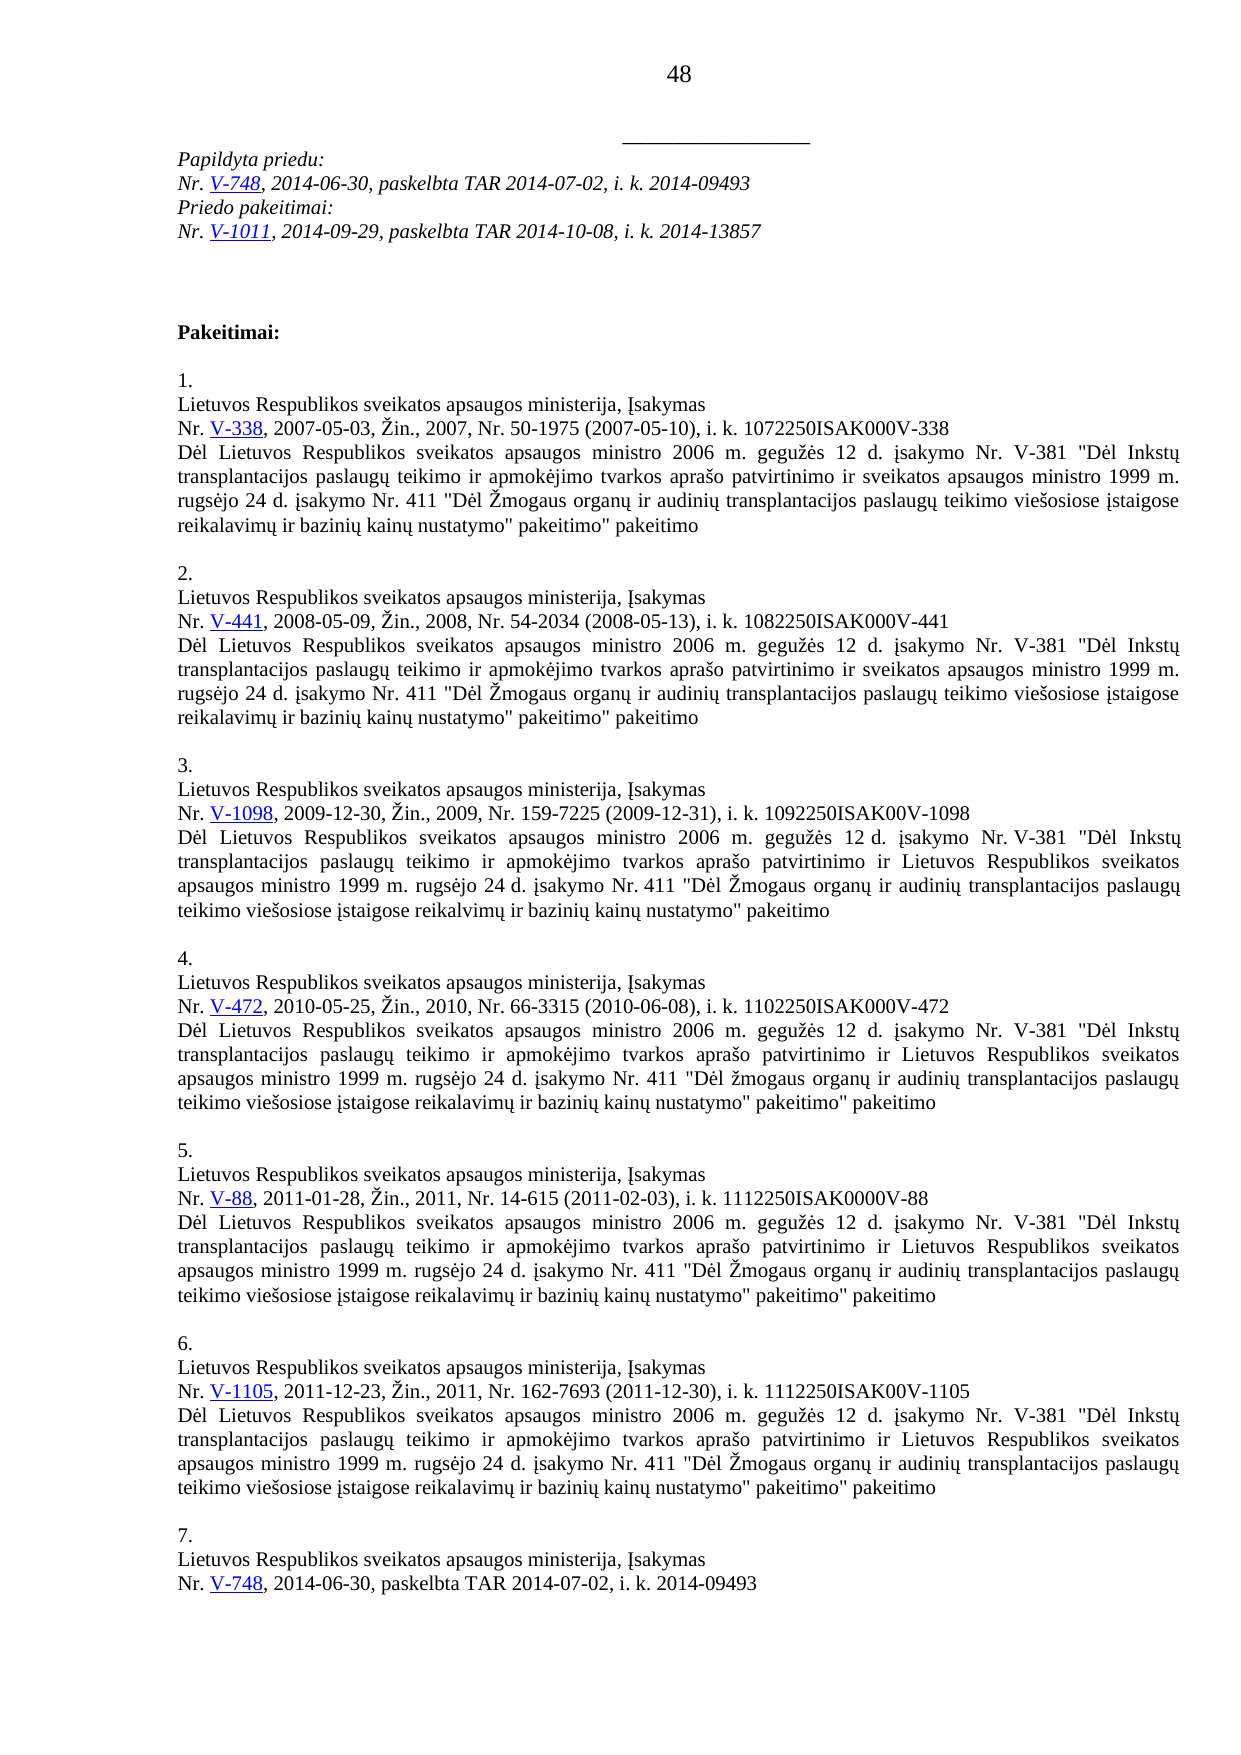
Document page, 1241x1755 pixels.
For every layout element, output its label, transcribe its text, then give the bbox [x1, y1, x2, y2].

text Dėl Lietuvos Respublikos sveikatos apsaugos ministro 2006 m. gegužės 12 d. įsakymo Nr. V-381 "Dėl Inkstų transplantacijos paslaugų teikimo ir apmokėjimo tvarkos aprašo patvirtinimo ir Lietuvos Respublikos sveikatos apsaugos ministro 1999 m. rugsėjo 24 d. įsakymo Nr. 411 "Dėl žmogaus organų ir audinių transplantacijos paslaugų teikimo viešosiose įstaigose reikalavimų ir bazinių kainų nustatymo" pakeitimo" pakeitimo [177, 1018, 1181, 1114]
text Nr. V-1011, 2014-09-29, paskelbta TAR 2014-10-08, i. k. 2014-13857 [177, 219, 1181, 243]
text Nr. V-338, 2007-05-03, Žin., 2007, Nr. 50-1975 (2007-05-10), i. k. 1072250ISAK000V-338 [177, 416, 1181, 440]
text Priedo pakeitimai: [177, 195, 1181, 219]
text 3. [177, 753, 1181, 777]
text Dėl Lietuvos Respublikos sveikatos apsaugos ministro 2006 m. gegužės 12 d. įsakymo Nr. V-381 "Dėl Inkstų transplantacijos paslaugų teikimo ir apmokėjimo tvarkos aprašo patvirtinimo ir Lietuvos Respublikos sveikatos apsaugos ministro 1999 m. rugsėjo 24 d. įsakymo Nr. 411 "Dėl Žmogaus organų ir audinių transplantacijos paslaugų teikimo viešosiose įstaigose reikalavimų ir bazinių kainų nustatymo" pakeitimo" pakeitimo [177, 1210, 1181, 1307]
text Nr. V-88, 2011-01-28, Žin., 2011, Nr. 14-615 (2011-02-03), i. k. 1112250ISAK0000V-88 [177, 1186, 1181, 1210]
text 1. [177, 368, 1181, 392]
text Lietuvos Respublikos sveikatos apsaugos ministerija, Įsakymas [177, 1547, 1181, 1571]
text Dėl Lietuvos Respublikos sveikatos apsaugos ministro 2006 m. gegužės 12 d. įsakymo Nr. V-381 "Dėl Inkstų transplantacijos paslaugų teikimo ir apmokėjimo tvarkos aprašo patvirtinimo ir Lietuvos Respublikos sveikatos apsaugos ministro 1999 m. rugsėjo 24 d. įsakymo Nr. 411 "Dėl Žmogaus organų ir audinių transplantacijos paslaugų teikimo viešosiose įstaigose reikalvimų ir bazinių kainų nustatymo" pakeitimo [177, 825, 1181, 922]
text Lietuvos Respublikos sveikatos apsaugos ministerija, Įsakymas [177, 970, 1181, 994]
text Nr. V-441, 2008-05-09, Žin., 2008, Nr. 54-2034 (2008-05-13), i. k. 1082250ISAK000V-441 [177, 609, 1181, 633]
text Dėl Lietuvos Respublikos sveikatos apsaugos ministro 2006 m. gegužės 12 d. įsakymo Nr. V-381 "Dėl Inkstų transplantacijos paslaugų teikimo ir apmokėjimo tvarkos aprašo patvirtinimo ir sveikatos apsaugos ministro 1999 m. rugsėjo 24 d. įsakymo Nr. 411 "Dėl Žmogaus organų ir audinių transplantacijos paslaugų teikimo viešosiose įstaigose reikalavimų ir bazinių kainų nustatymo" pakeitimo" pakeitimo [177, 440, 1181, 537]
text Nr. V-1098, 2009-12-30, Žin., 2009, Nr. 159-7225 (2009-12-31), i. k. 1092250ISAK00V-1098 [177, 801, 1181, 825]
text Nr. V-1105, 2011-12-23, Žin., 2011, Nr. 162-7693 (2011-12-30), i. k. 1112250ISAK00V-1105 [177, 1379, 1181, 1403]
text Lietuvos Respublikos sveikatos apsaugos ministerija, Įsakymas [177, 392, 1181, 416]
text Dėl Lietuvos Respublikos sveikatos apsaugos ministro 2006 m. gegužės 12 d. įsakymo Nr. V-381 "Dėl Inkstų transplantacijos paslaugų teikimo ir apmokėjimo tvarkos aprašo patvirtinimo ir sveikatos apsaugos ministro 1999 m. rugsėjo 24 d. įsakymo Nr. 411 "Dėl Žmogaus organų ir audinių transplantacijos paslaugų teikimo viešosiose įstaigose reikalavimų ir bazinių kainų nustatymo" pakeitimo" pakeitimo [177, 633, 1181, 729]
text Lietuvos Respublikos sveikatos apsaugos ministerija, Įsakymas [177, 777, 1181, 801]
text Lietuvos Respublikos sveikatos apsaugos ministerija, Įsakymas [177, 1162, 1181, 1186]
text 4. [177, 946, 1181, 970]
text Papildyta priedu: [177, 147, 1181, 171]
text Nr. V-472, 2010-05-25, Žin., 2010, Nr. 66-3315 (2010-06-08), i. k. 1102250ISAK000V-472 [177, 994, 1181, 1018]
text 7. [177, 1523, 1181, 1547]
text _______________ [177, 118, 1181, 147]
text 6. [177, 1331, 1181, 1355]
text 5. [177, 1138, 1181, 1162]
text 2. [177, 561, 1181, 585]
text Nr. V-748, 2014-06-30, paskelbta TAR 2014-07-02, i. k. 2014-09493 [177, 1571, 1181, 1595]
text Lietuvos Respublikos sveikatos apsaugos ministerija, Įsakymas [177, 585, 1181, 609]
text Lietuvos Respublikos sveikatos apsaugos ministerija, Įsakymas [177, 1355, 1181, 1379]
text Dėl Lietuvos Respublikos sveikatos apsaugos ministro 2006 m. gegužės 12 d. įsakymo Nr. V-381 "Dėl Inkstų transplantacijos paslaugų teikimo ir apmokėjimo tvarkos aprašo patvirtinimo ir Lietuvos Respublikos sveikatos apsaugos ministro 1999 m. rugsėjo 24 d. įsakymo Nr. 411 "Dėl Žmogaus organų ir audinių transplantacijos paslaugų teikimo viešosiose įstaigose reikalavimų ir bazinių kainų nustatymo" pakeitimo" pakeitimo [177, 1403, 1181, 1499]
text Nr. V-748, 2014-06-30, paskelbta TAR 2014-07-02, i. k. 2014-09493 [177, 171, 1181, 195]
text Pakeitimai: [177, 320, 1181, 344]
